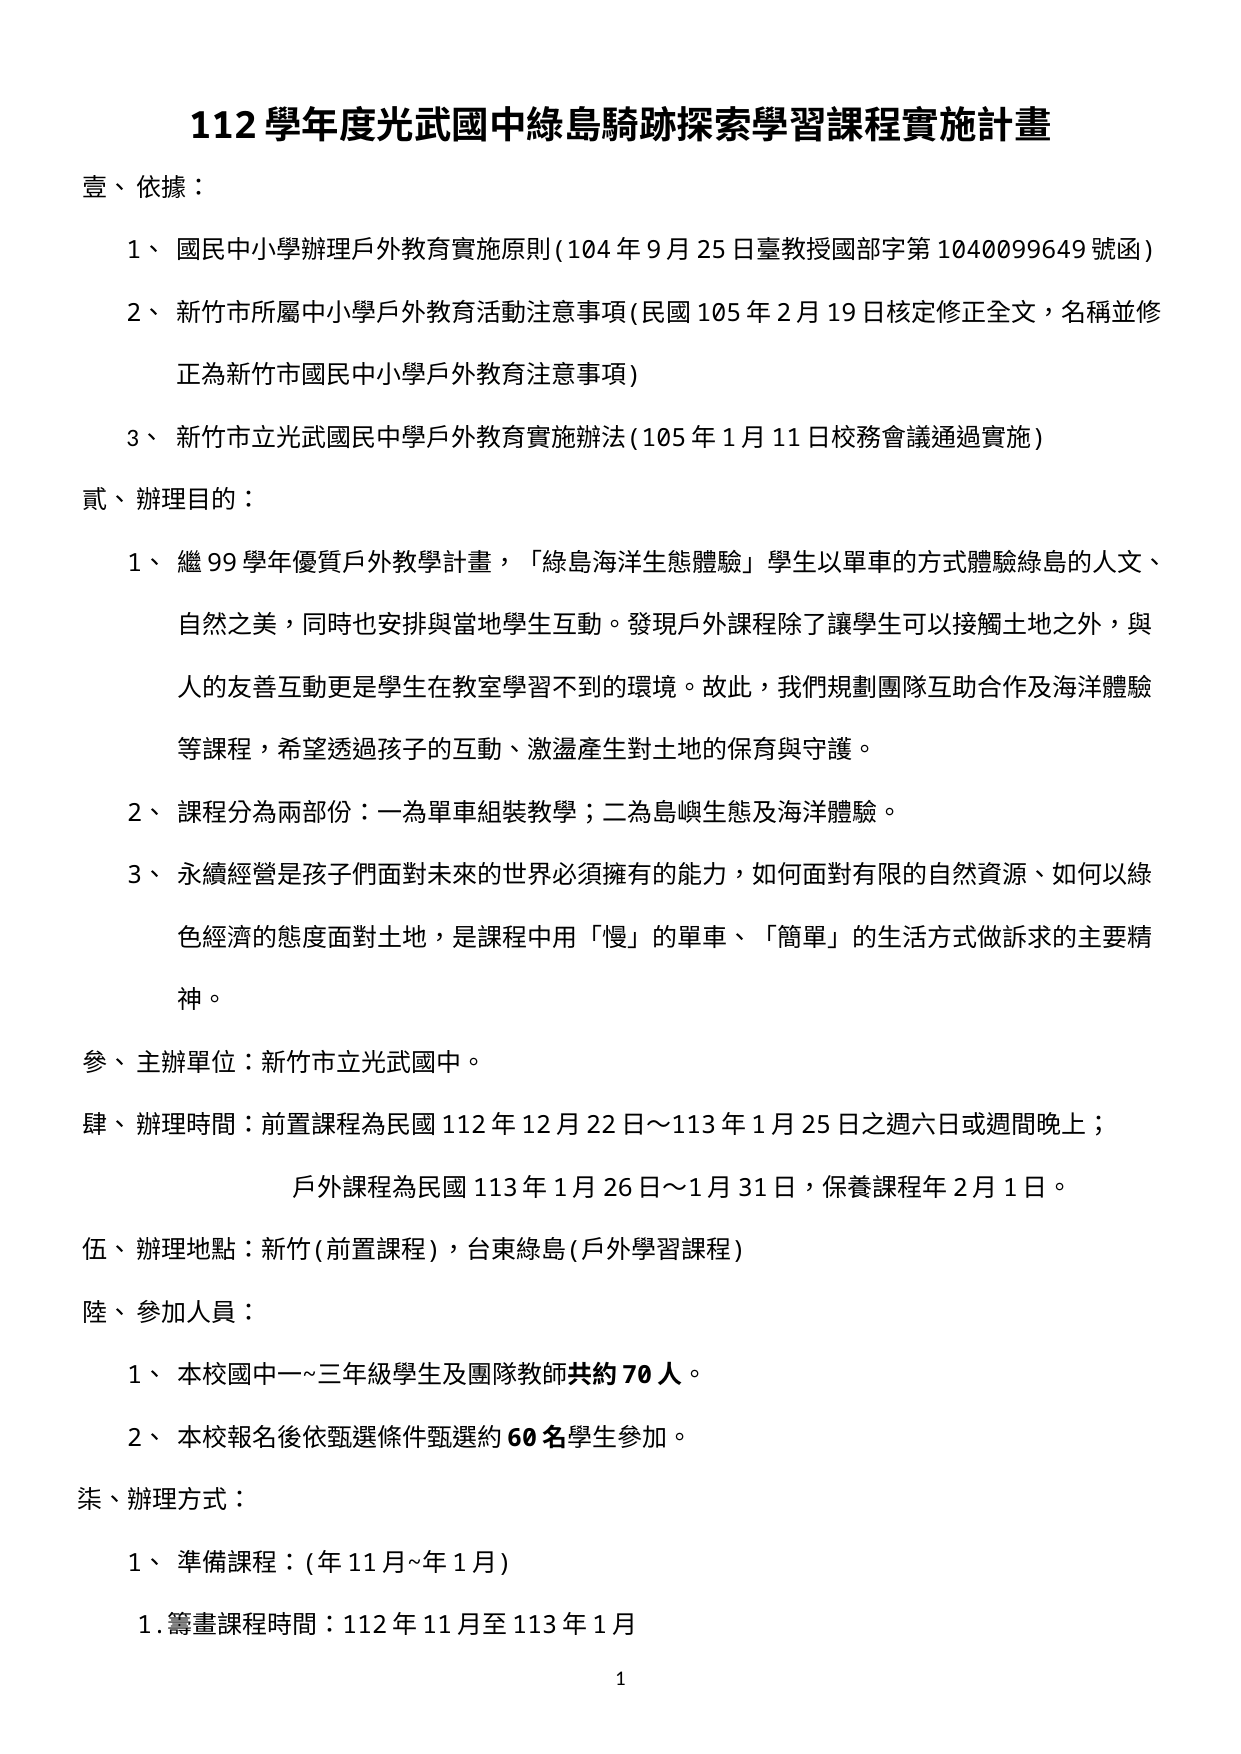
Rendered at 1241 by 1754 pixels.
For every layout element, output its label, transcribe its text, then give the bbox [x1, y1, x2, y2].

list 主辦單位：新竹市立光武國中。 [83, 1018, 1163, 1081]
list 國民中小學辦理戶外教育實施原則(104年9月25日臺教授國部字第1040099649號函) [126, 206, 1163, 268]
list 參加人員： [83, 1268, 1163, 1331]
list 準備課程：(年11月~年1月) [127, 1518, 1163, 1581]
list 課程分為兩部份：一為單車組裝教學；二為島嶼生態及海洋體驗。 [127, 768, 1163, 831]
text 戶外課程為民國113年1月26日～1月31日，保養課程年2月1日。 [83, 1143, 1163, 1206]
text 1.籌畫課程時間：112年11月至113年1月 [77, 1581, 1163, 1643]
list 本校報名後依甄選條件甄選約60名學生參加。 [127, 1393, 1163, 1456]
list 依據： [83, 143, 1163, 206]
text 柒、辦理方式： [77, 1456, 1163, 1518]
list 辦理目的： [83, 456, 1163, 518]
list 繼99學年優質戶外教學計畫，「綠島海洋生態體驗」學生以單車的方式體驗綠島的人文、自然之美，同時也安排與當地學生互動。發現戶外課程除了讓學生可以接觸土地之外，與人的友善互動更是學生在教室學習不到的環境。故此，我們規劃團隊互助合作及海洋體驗等課程，希望透過孩子的互動、激盪產生對土地的保育與守護。 [127, 518, 1163, 768]
list 本校國中一~三年級學生及團隊教師共約70人。 [127, 1331, 1163, 1393]
list 辦理時間：前置課程為民國112年12月22日～113年1月25日之週六日或週間晚上； [83, 1081, 1163, 1143]
list 新竹市所屬中小學戶外教育活動注意事項(民國105年2月19日核定修正全文，名稱並修正為新竹市國民中小學戶外教育注意事項) [126, 268, 1163, 393]
list 永續經營是孩子們面對未來的世界必須擁有的能力，如何面對有限的自然資源、如何以綠色經濟的態度面對土地，是課程中用「慢」的單車、「簡單」的生活方式做訴求的主要精神。 [127, 831, 1163, 1018]
list 辦理地點：新竹(前置課程)，台東綠島(戶外學習課程) [83, 1206, 1163, 1268]
text 112學年度光武國中綠島騎跡探索學習課程實施計畫 [77, 81, 1163, 143]
list 新竹市立光武國民中學戶外教育實施辦法(105年1月11日校務會議通過實施) [126, 393, 1163, 456]
